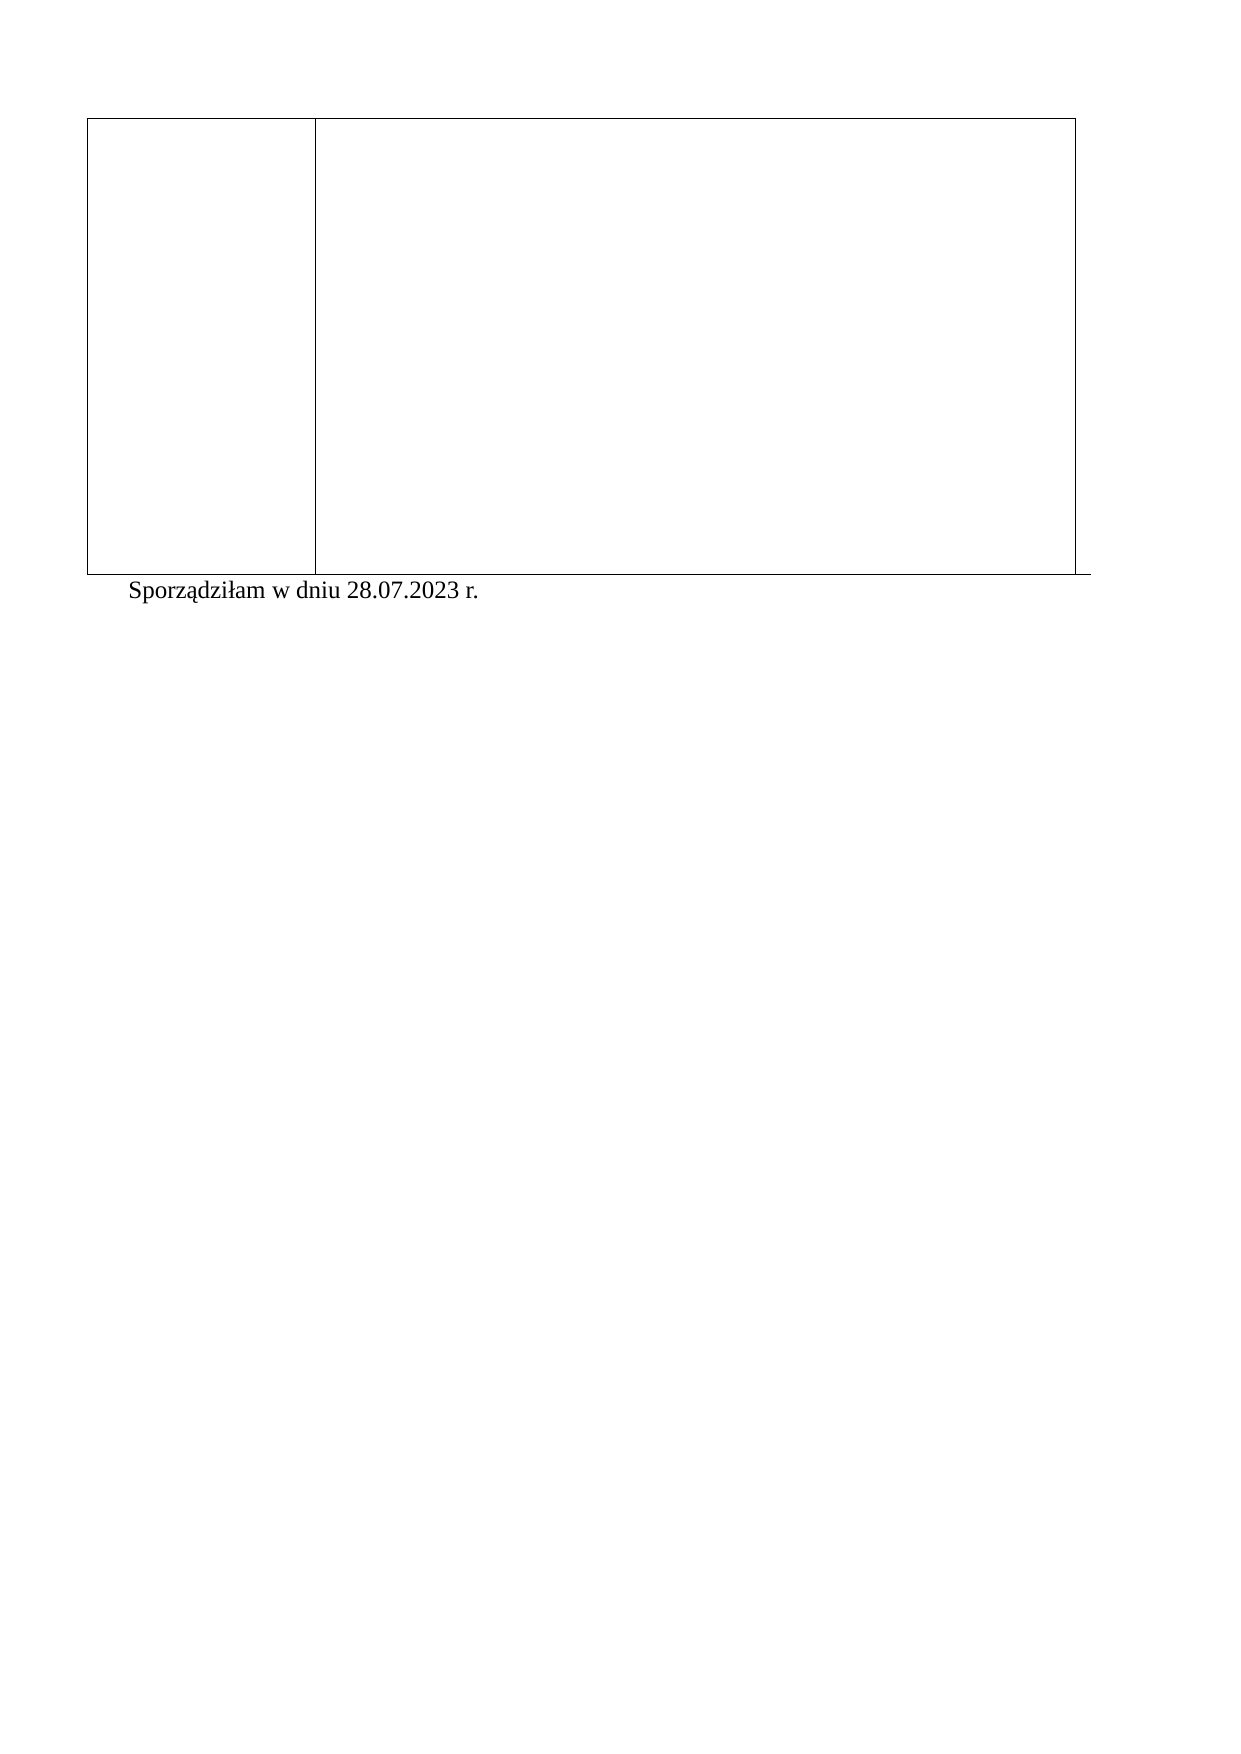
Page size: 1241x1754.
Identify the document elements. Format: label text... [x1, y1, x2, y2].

table_cell [1076, 515, 1091, 544]
table_cell [1076, 282, 1091, 382]
table_cell [1076, 407, 1091, 485]
table_cell [1076, 485, 1091, 515]
table_cell [1076, 545, 1091, 574]
table_cell [1076, 118, 1091, 282]
table_cell Sporządziłam w dniu 28.07.2023 r. [92, 575, 1091, 647]
table_cell [88, 575, 92, 647]
table_cell [316, 119, 1075, 574]
table_cell [1076, 382, 1091, 407]
